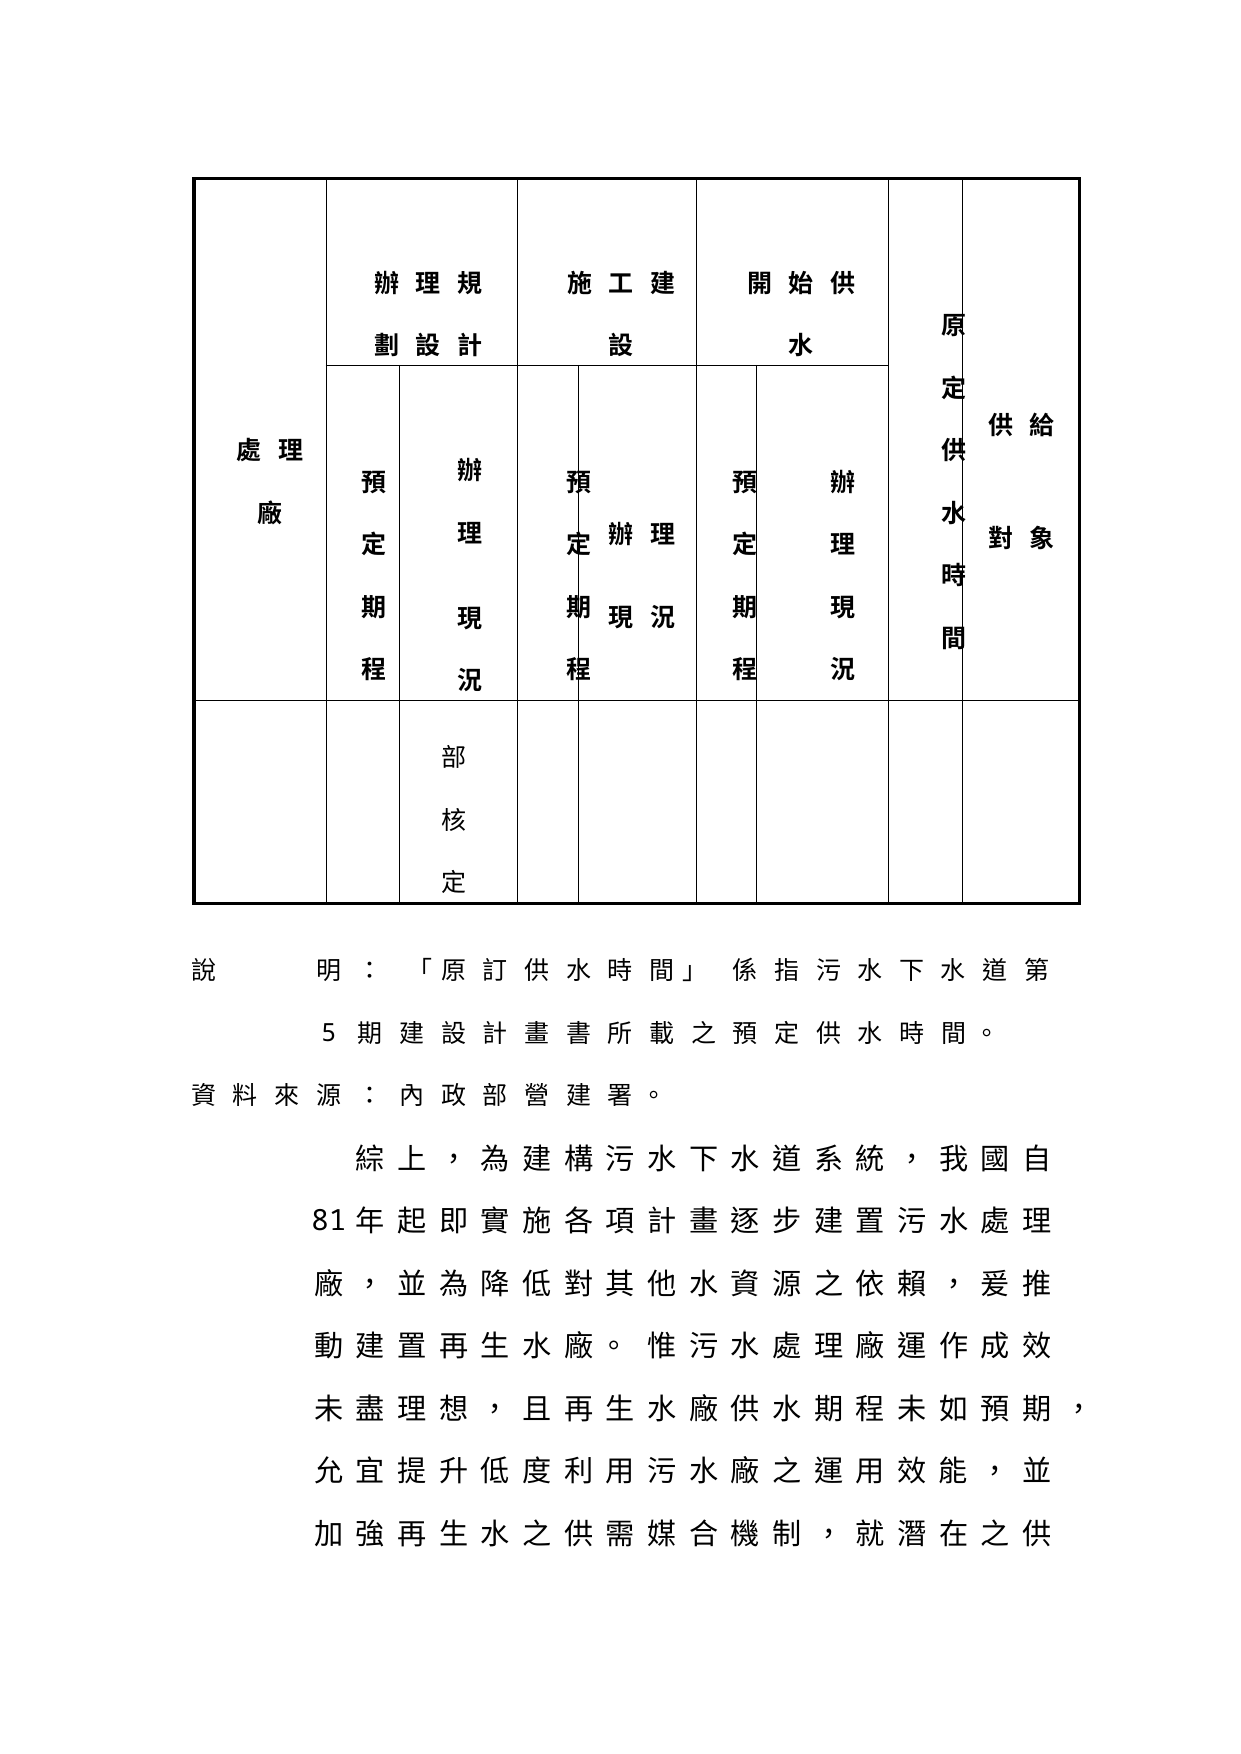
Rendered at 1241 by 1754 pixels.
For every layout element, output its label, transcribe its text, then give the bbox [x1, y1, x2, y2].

table_cell [697, 701, 756, 902]
table_cell 部核定 [400, 701, 517, 902]
text 說 明：「原訂供水時間」係指污水下水道第5期建設計畫書所載之預定供水時間。 [183, 927, 1060, 1052]
table_header 辦理規劃設計 [327, 180, 517, 365]
table_header 處理廠 [196, 180, 326, 700]
table_header 供給 對象 [963, 180, 1078, 700]
table_cell 辦理 現況 [579, 366, 696, 700]
text 資料來源：內政部營建署。 [183, 1052, 1060, 1115]
table_cell 辦理現況 [757, 366, 888, 700]
table_cell 預定期程 [697, 366, 756, 700]
table_cell [327, 701, 399, 902]
table_header 原定供水時間 [889, 180, 962, 700]
table_cell 預定期程 [327, 366, 399, 700]
table_cell 辦理 現況 [400, 366, 517, 700]
table_header 開始供水 [697, 180, 888, 365]
table_cell [518, 701, 578, 902]
table_cell 預定期程 [518, 366, 578, 700]
table_cell － [757, 701, 888, 902]
table_cell [963, 701, 1078, 902]
table_header 施工建設 [518, 180, 696, 365]
table_cell [889, 701, 962, 902]
table_cell [579, 701, 696, 902]
text 綜上，為建構污水下水道系統，我國自81年起即實施各項計畫逐步建置污水處理廠，並為降低對其他水資源之依賴，爰推動建置再生水廠。惟污水處理廠運作成效未盡理想，且再生水廠供水期程未如預期，允宜提升低度利用污水廠之運用效能，並加強再生水之供需媒合機制，就潛在之供需端進行溝通協調媒合，俾再生水廠如期以預定量供水。 [271, 1115, 1058, 1552]
table_cell [196, 701, 326, 902]
